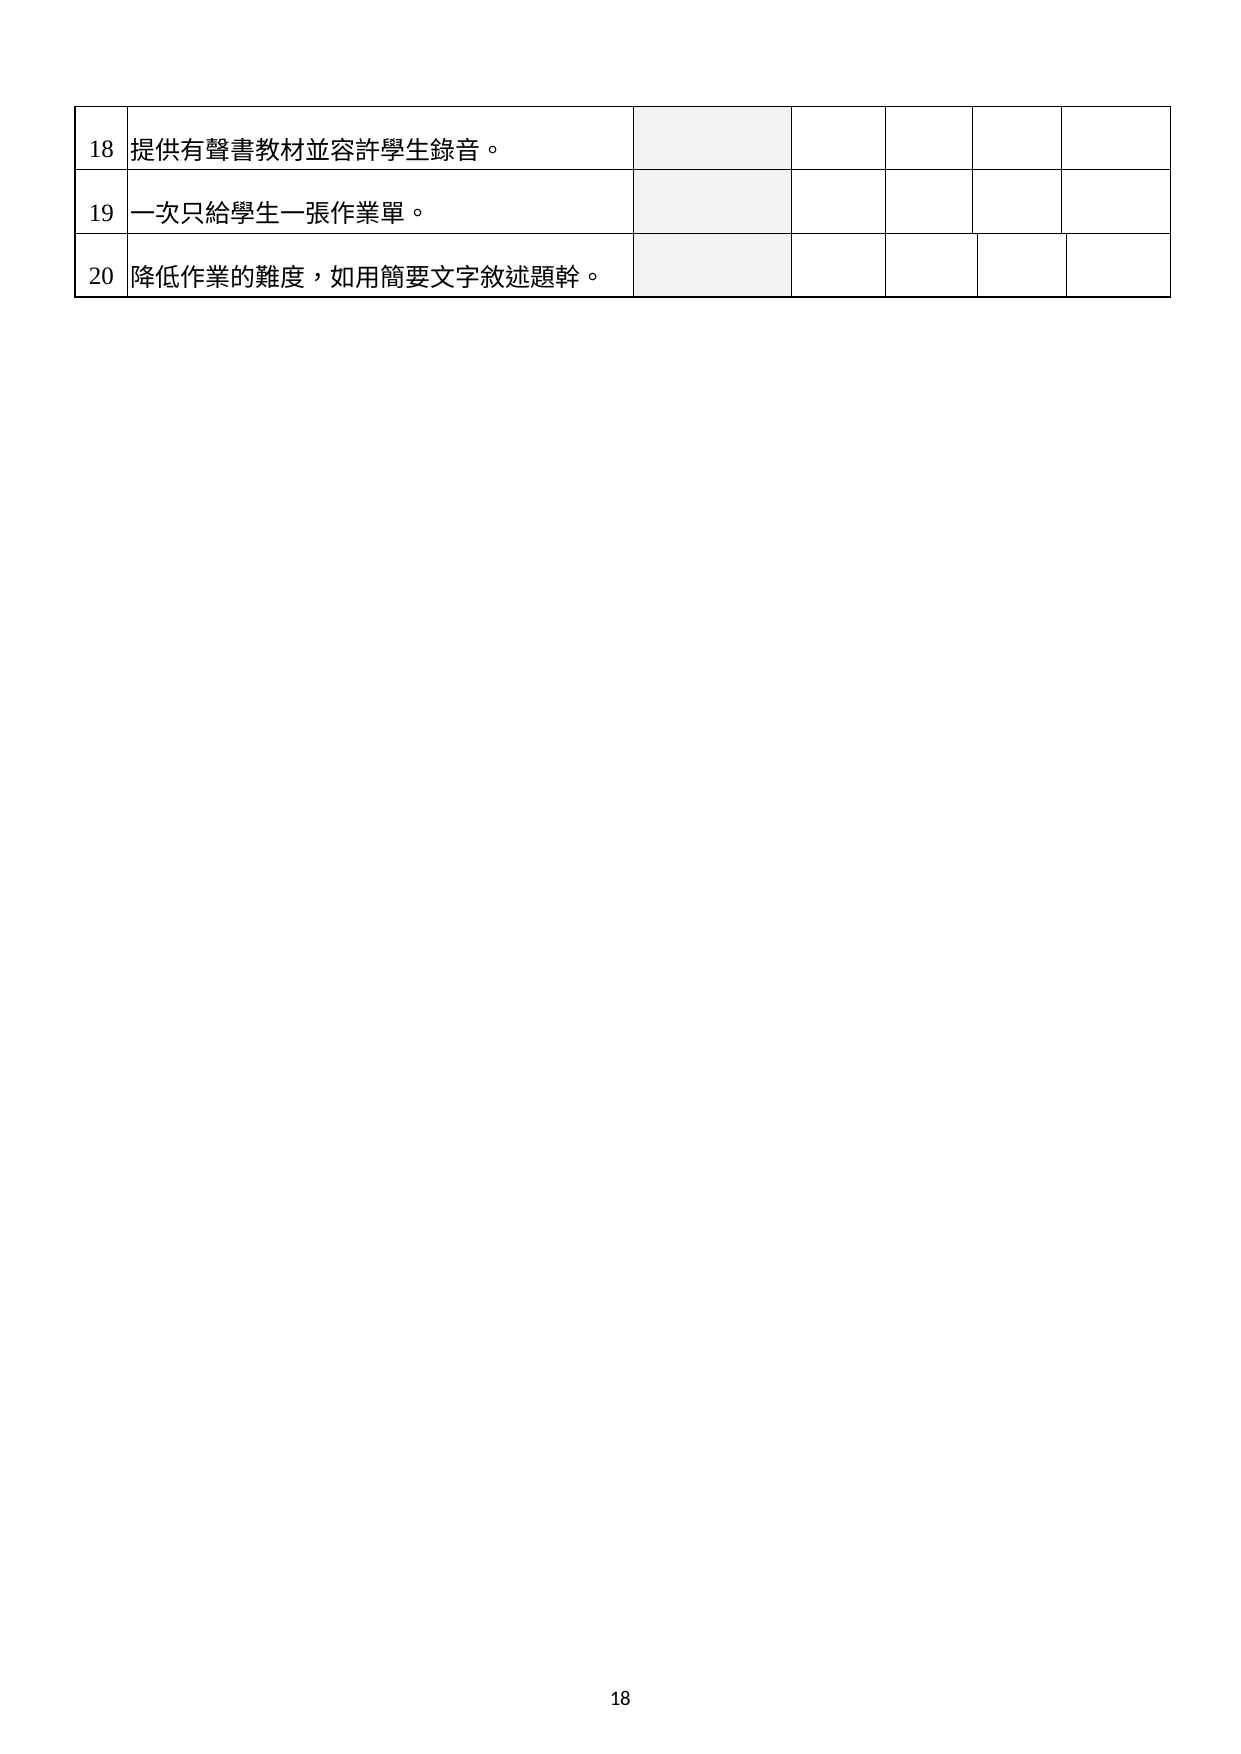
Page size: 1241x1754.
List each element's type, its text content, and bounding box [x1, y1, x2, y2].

table_cell [792, 170, 885, 233]
table_cell 19 [76, 170, 127, 233]
table_cell [792, 234, 885, 296]
table_cell [634, 107, 791, 169]
table_cell 提供有聲書教材並容許學生錄音。 [128, 107, 633, 169]
table_cell 20 [76, 234, 127, 296]
table_cell [1067, 234, 1170, 296]
table_cell 降低作業的難度，如用簡要文字敘述題幹。 [128, 234, 633, 296]
table_cell [973, 107, 1061, 169]
table_cell [792, 107, 885, 169]
table_cell [973, 170, 1061, 233]
table_cell [886, 234, 977, 296]
table_cell [886, 107, 972, 169]
table_cell 18 [76, 107, 127, 169]
table_cell [634, 234, 791, 296]
table_cell [1062, 107, 1170, 169]
table_cell [634, 170, 791, 233]
table_cell [978, 234, 1066, 296]
table_cell 一次只給學生一張作業單。 [128, 170, 633, 233]
table_cell [1062, 170, 1170, 233]
table_cell [886, 170, 972, 233]
